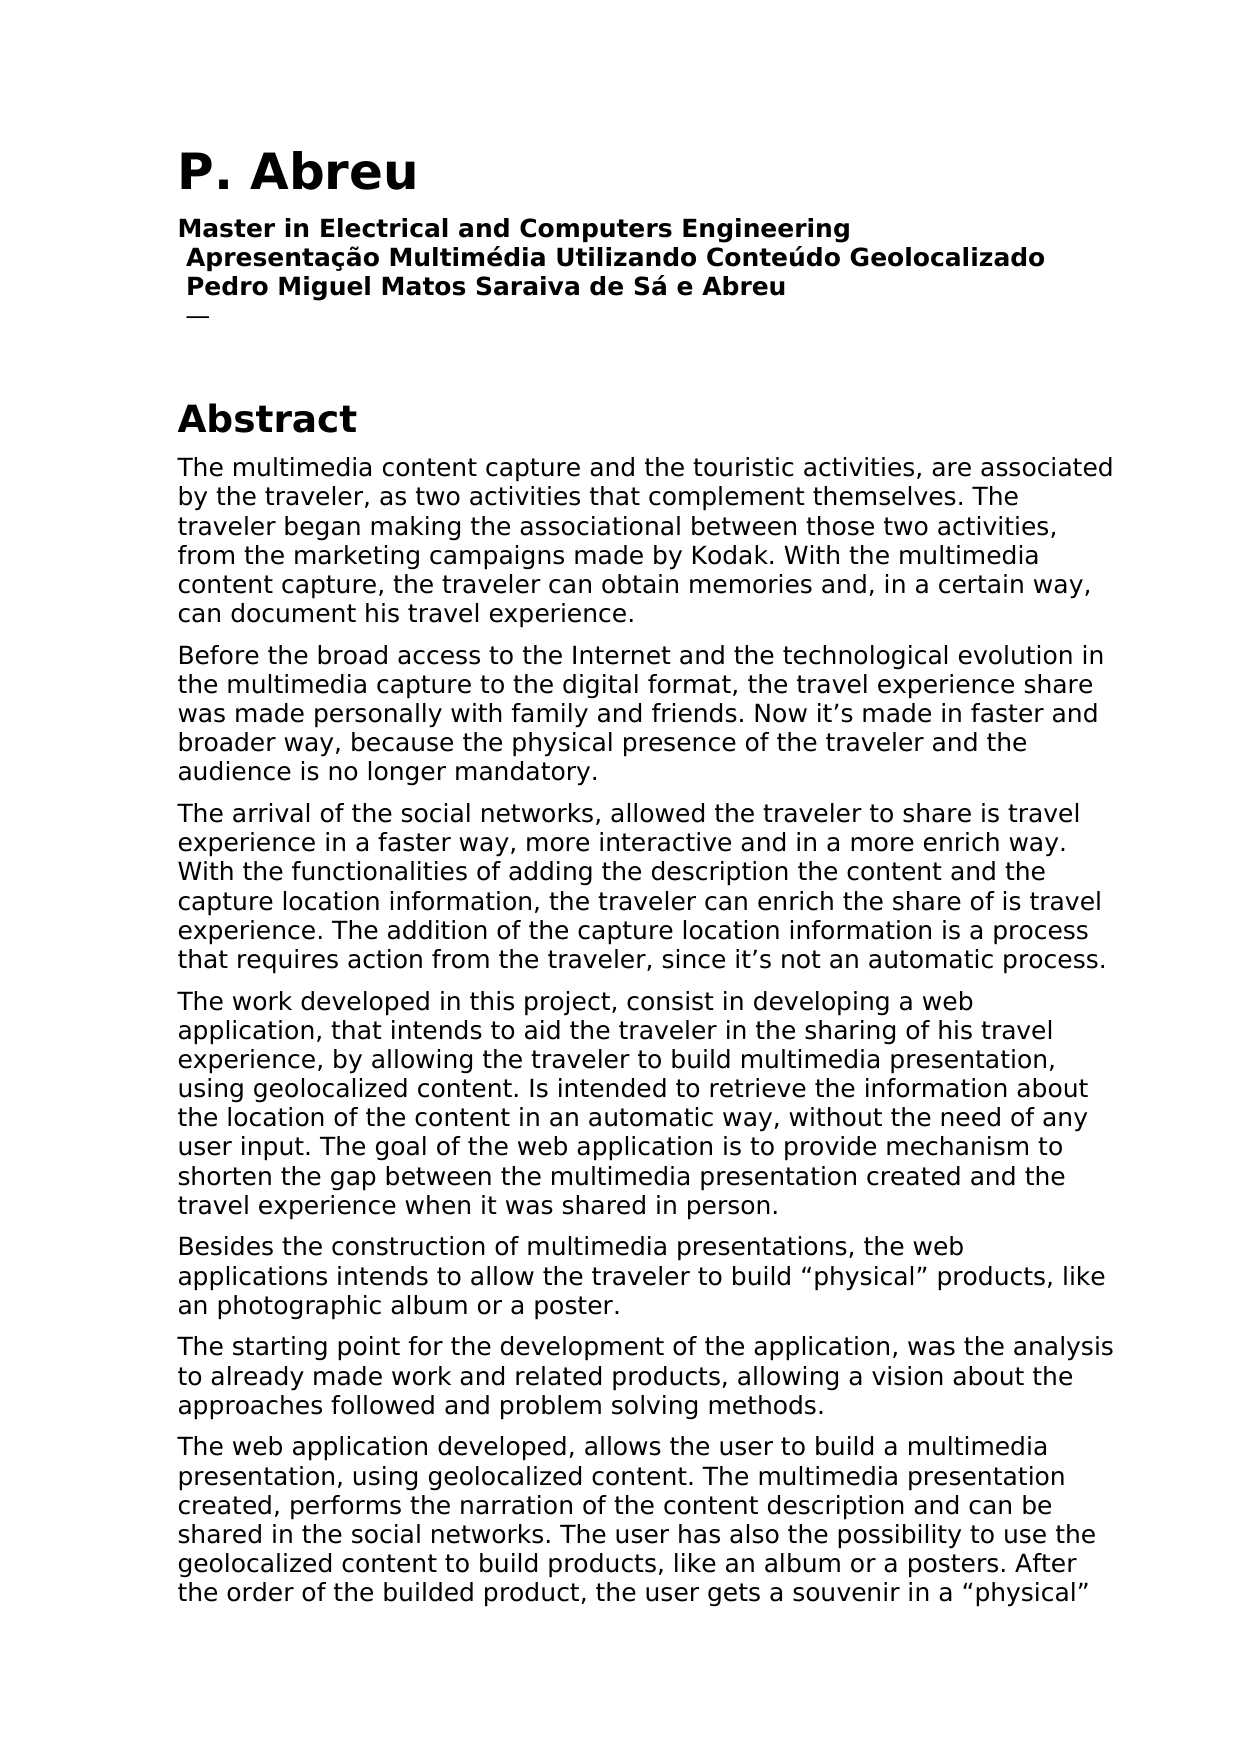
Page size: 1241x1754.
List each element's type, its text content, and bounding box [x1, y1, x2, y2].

text Besides the construction of multimedia presentations, the web applications intends to allow the traveler to build “physical” products, like an photographic album or a poster. [177, 1232, 1122, 1320]
text The starting point for the development of the application, was the analysis to already made work and related products, allowing a vision about the approaches followed and problem solving methods. [177, 1332, 1122, 1420]
text Before the broad access to the Internet and the technological evolution in the multimedia capture to the digital format, the travel experience share was made personally with family and friends. Now it’s made in faster and broader way, because the physical presence of the traveler and the audience is no longer mandatory. [177, 641, 1122, 787]
subtitle Abstract [177, 397, 1122, 441]
text The web application developed, allows the user to build a multimedia presentation, using geolocalized content. The multimedia presentation created, performs the narration of the content description and can be shared in the social networks. The user has also the possibility to use the geolocalized content to build products, like an album or a posters. After the order of the builded product, the user gets a souvenir in a “physical” [177, 1432, 1122, 1607]
text The work developed in this project, consist in developing a web application, that intends to aid the traveler in the sharing of his travel experience, by allowing the traveler to build multimedia presentation, using geolocalized content. Is intended to retrieve the information about the location of the content in an automatic way, without the need of any user input. The goal of the web application is to provide mechanism to shorten the gap between the multimedia presentation created and the travel experience when it was shared in person. [177, 987, 1122, 1220]
subtitle P. Abreu [177, 143, 1122, 201]
text Master in Electrical and Computers Engineering Apresentação Multimédia Utilizando Conteúdo Geolocalizado Pedro Miguel Matos Saraiva de Sá e Abreu — [177, 214, 1122, 360]
text The arrival of the social networks, allowed the traveler to share is travel experience in a faster way, more interactive and in a more enrich way. With the functionalities of adding the description the content and the capture location information, the traveler can enrich the share of is travel experience. The addition of the capture location information is a process that requires action from the traveler, since it’s not an automatic process. [177, 799, 1122, 974]
text The multimedia content capture and the touristic activities, are associated by the traveler, as two activities that complement themselves. The traveler began making the associational between those two activities, from the marketing campaigns made by Kodak. With the multimedia content capture, the traveler can obtain memories and, in a certain way, can document his travel experience. [177, 453, 1122, 628]
